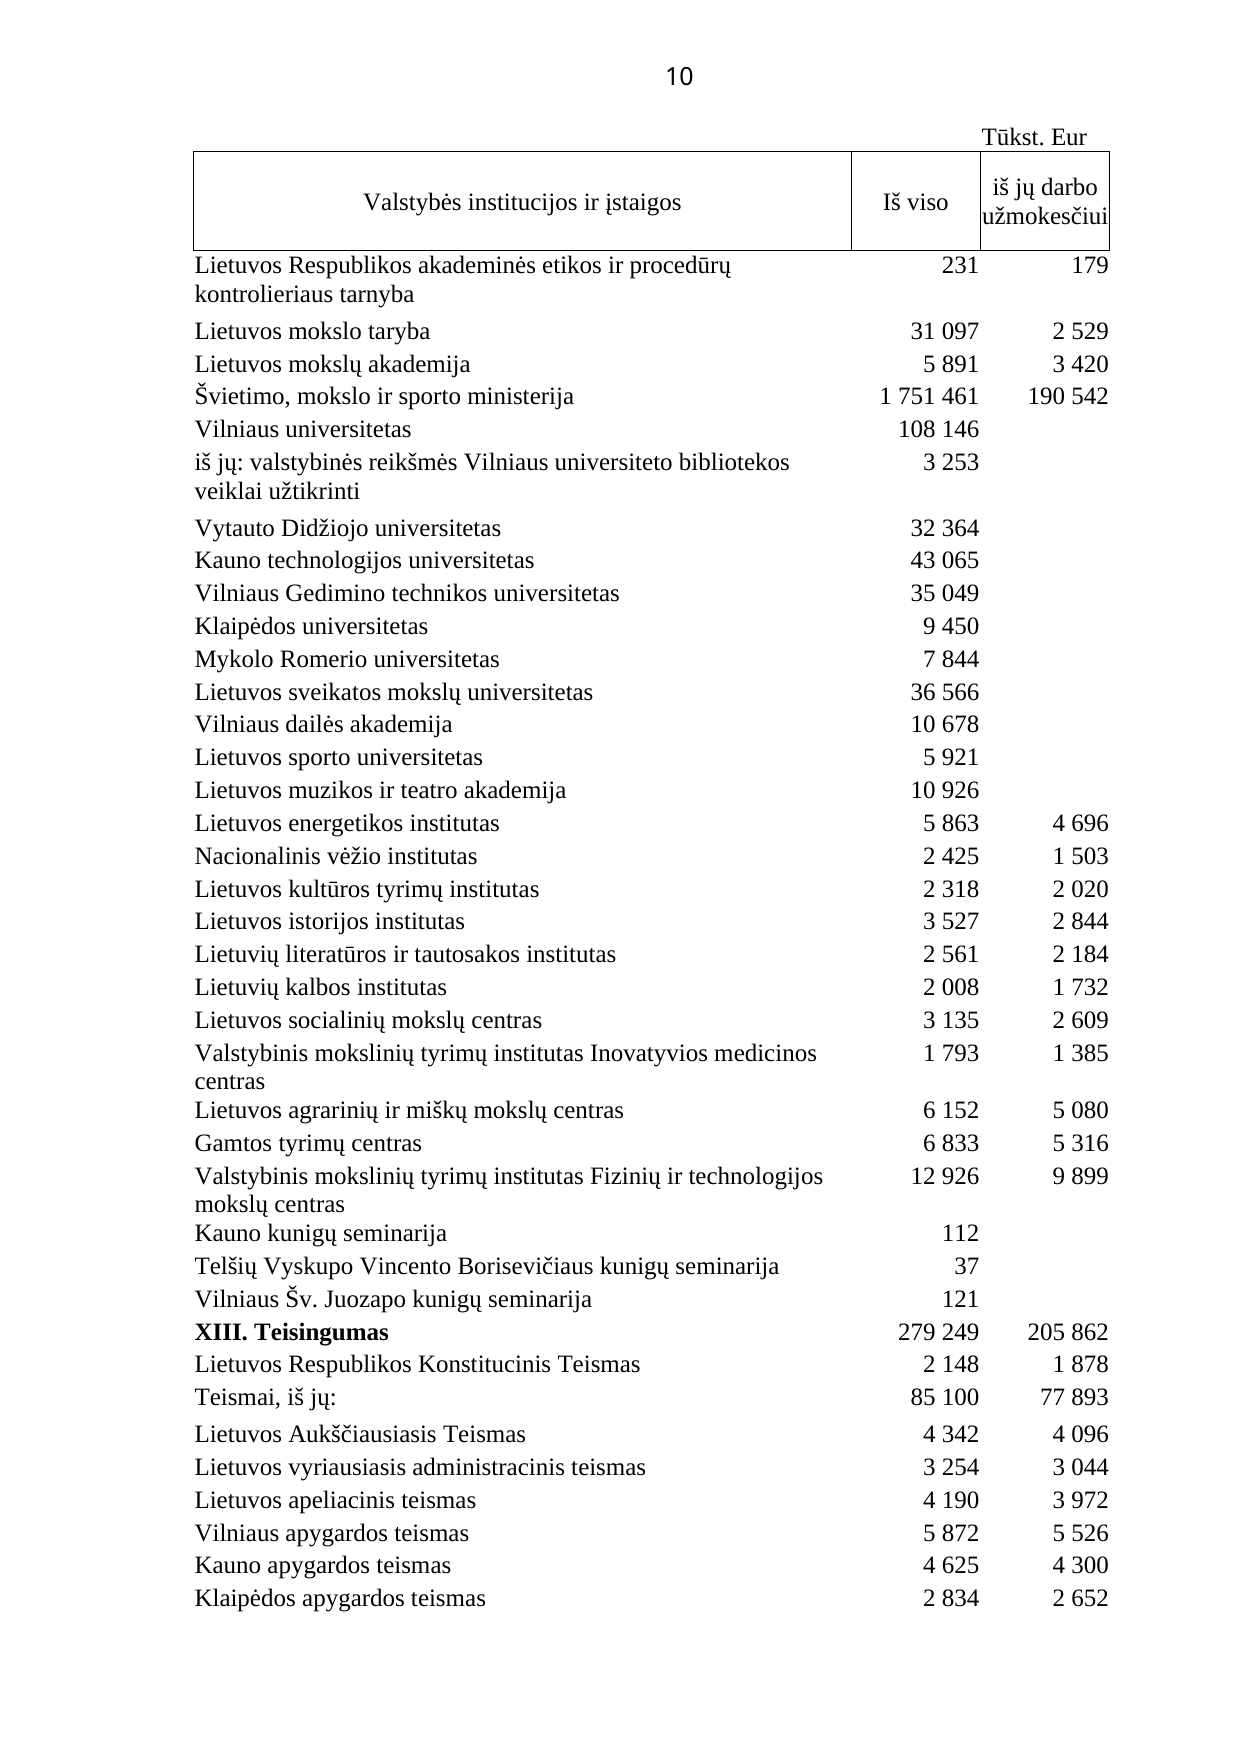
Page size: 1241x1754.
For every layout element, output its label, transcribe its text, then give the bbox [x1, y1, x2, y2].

table_cell 43 065 [851, 546, 980, 578]
table_cell [980, 677, 1110, 709]
table_cell 121 [851, 1284, 980, 1317]
table_cell 3 420 [980, 349, 1110, 381]
table_cell Kauno apygardos teismas [193, 1546, 851, 1579]
table_header [851, 118, 980, 151]
table_header Tūkst. Eur [980, 118, 1110, 151]
table_cell 3 253 [851, 447, 980, 513]
table_cell 1 385 [980, 1038, 1110, 1095]
table_cell 108 146 [851, 414, 980, 447]
table_cell [980, 644, 1110, 677]
table_cell Gamtos tyrimų centras [193, 1128, 851, 1161]
table_cell [980, 513, 1110, 546]
table_cell Lietuvos sporto universitetas [193, 743, 851, 775]
table_cell Lietuvos Respublikos akademinės etikos ir procedūrų kontrolieriaus tarnyba [193, 251, 851, 316]
table_cell 2 020 [980, 874, 1110, 906]
table_cell Valstybinis mokslinių tyrimų institutas Fizinių ir technologijos mokslų centras [193, 1161, 851, 1218]
table_cell 85 100 [851, 1383, 980, 1415]
table_cell Telšių Vyskupo Vincento Borisevičiaus kunigų seminarija [193, 1251, 851, 1284]
table_cell [980, 1284, 1110, 1317]
table_cell [980, 546, 1110, 578]
table_cell Nacionalinis vėžio institutas [193, 841, 851, 874]
table_cell Lietuvos muzikos ir teatro akademija [193, 775, 851, 808]
table_cell 5 921 [851, 743, 980, 775]
table_cell 4 625 [851, 1546, 980, 1579]
table_cell Lietuvos kultūros tyrimų institutas [193, 874, 851, 906]
table_cell 1 878 [980, 1350, 1110, 1382]
table_cell [980, 611, 1110, 644]
table_cell Vilniaus Šv. Juozapo kunigų seminarija [193, 1284, 851, 1317]
table_cell 2 834 [851, 1579, 980, 1612]
table_cell 9 450 [851, 611, 980, 644]
table_cell 2 561 [851, 939, 980, 972]
table_cell 36 566 [851, 677, 980, 709]
table_cell Teismai, iš jų: [193, 1383, 851, 1415]
table_cell 2 844 [980, 906, 1110, 939]
table_cell Lietuvos socialinių mokslų centras [193, 1005, 851, 1038]
table_cell 1 751 461 [851, 381, 980, 414]
table_cell Lietuvos sveikatos mokslų universitetas [193, 677, 851, 709]
table_cell 6 833 [851, 1128, 980, 1161]
table_cell 190 542 [980, 381, 1110, 414]
table_cell 5 891 [851, 349, 980, 381]
table_cell 77 893 [980, 1383, 1110, 1415]
table_cell 5 526 [980, 1514, 1110, 1546]
table_cell [980, 743, 1110, 775]
table_cell 3 254 [851, 1448, 980, 1481]
table_cell 9 899 [980, 1161, 1110, 1218]
table_cell Mykolo Romerio universitetas [193, 644, 851, 677]
table_cell Lietuvos mokslų akademija [193, 349, 851, 381]
table_cell 5 872 [851, 1514, 980, 1546]
table_cell 4 342 [851, 1415, 980, 1448]
table_cell Vilniaus Gedimino technikos universitetas [193, 578, 851, 611]
table_cell Lietuvos Aukščiausiasis Teismas [193, 1415, 851, 1448]
table_cell [980, 1251, 1110, 1284]
table_cell 5 316 [980, 1128, 1110, 1161]
table_cell Lietuvos Respublikos Konstitucinis Teismas [193, 1350, 851, 1382]
table_cell Lietuvos istorijos institutas [193, 906, 851, 939]
table_cell 4 096 [980, 1415, 1110, 1448]
table_cell 1 503 [980, 841, 1110, 874]
table_cell 2 318 [851, 874, 980, 906]
table_cell 4 300 [980, 1546, 1110, 1579]
table_cell 7 844 [851, 644, 980, 677]
table_cell Vilniaus dailės akademija [193, 710, 851, 742]
table_header [193, 118, 851, 151]
table_cell Lietuvos apeliacinis teismas [193, 1481, 851, 1514]
table_cell Vytauto Didžiojo universitetas [193, 513, 851, 546]
table_cell Kauno kunigų seminarija [193, 1218, 851, 1251]
table_cell 3 972 [980, 1481, 1110, 1514]
table_cell 37 [851, 1251, 980, 1284]
table_cell Klaipėdos universitetas [193, 611, 851, 644]
table_cell [980, 1218, 1110, 1251]
table_cell 279 249 [851, 1317, 980, 1349]
table_cell 205 862 [980, 1317, 1110, 1349]
table_cell [980, 447, 1110, 513]
table_cell Lietuvių literatūros ir tautosakos institutas [193, 939, 851, 972]
table_cell Švietimo, mokslo ir sporto ministerija [193, 381, 851, 414]
table_cell 1 793 [851, 1038, 980, 1095]
table_cell XIII. Teisingumas [193, 1317, 851, 1349]
table_cell 1 732 [980, 972, 1110, 1005]
table_cell [980, 414, 1110, 447]
table_cell Lietuvos vyriausiasis administracinis teismas [193, 1448, 851, 1481]
table_cell [980, 775, 1110, 808]
table_cell 5 863 [851, 808, 980, 841]
table_cell [980, 710, 1110, 742]
table_cell 2 425 [851, 841, 980, 874]
table_cell 112 [851, 1218, 980, 1251]
table_cell 2 008 [851, 972, 980, 1005]
table_cell 2 148 [851, 1350, 980, 1382]
table_cell Lietuvių kalbos institutas [193, 972, 851, 1005]
table_cell 3 135 [851, 1005, 980, 1038]
table_cell Lietuvos agrarinių ir miškų mokslų centras [193, 1095, 851, 1128]
table_cell 10 926 [851, 775, 980, 808]
table_cell 2 609 [980, 1005, 1110, 1038]
table_cell 2 652 [980, 1579, 1110, 1612]
table_cell 3 044 [980, 1448, 1110, 1481]
table_cell iš jų: valstybinės reikšmės Vilniaus universiteto bibliotekos veiklai užtikrinti [193, 447, 851, 513]
table_cell Lietuvos energetikos institutas [193, 808, 851, 841]
table_cell Vilniaus apygardos teismas [193, 1514, 851, 1546]
table_cell iš jų darbo užmokesčiui [981, 152, 1109, 250]
table_cell 31 097 [851, 316, 980, 349]
table_cell 32 364 [851, 513, 980, 546]
table_cell 6 152 [851, 1095, 980, 1128]
table_cell Valstybės institucijos ir įstaigos [194, 152, 851, 250]
table_cell 4 190 [851, 1481, 980, 1514]
table_cell Lietuvos mokslo taryba [193, 316, 851, 349]
table_cell 35 049 [851, 578, 980, 611]
table_cell 10 678 [851, 710, 980, 742]
table_cell 3 527 [851, 906, 980, 939]
table_cell Kauno technologijos universitetas [193, 546, 851, 578]
table_cell Valstybinis mokslinių tyrimų institutas Inovatyvios medicinos centras [193, 1038, 851, 1095]
table_cell [980, 578, 1110, 611]
table_cell 179 [980, 251, 1110, 316]
table_cell Klaipėdos apygardos teismas [193, 1579, 851, 1612]
table_cell 4 696 [980, 808, 1110, 841]
table_cell 2 529 [980, 316, 1110, 349]
table_cell 5 080 [980, 1095, 1110, 1128]
table_cell Iš viso [852, 152, 980, 250]
table_cell 12 926 [851, 1161, 980, 1218]
table_cell 231 [851, 251, 980, 316]
table_cell Vilniaus universitetas [193, 414, 851, 447]
table_cell 2 184 [980, 939, 1110, 972]
